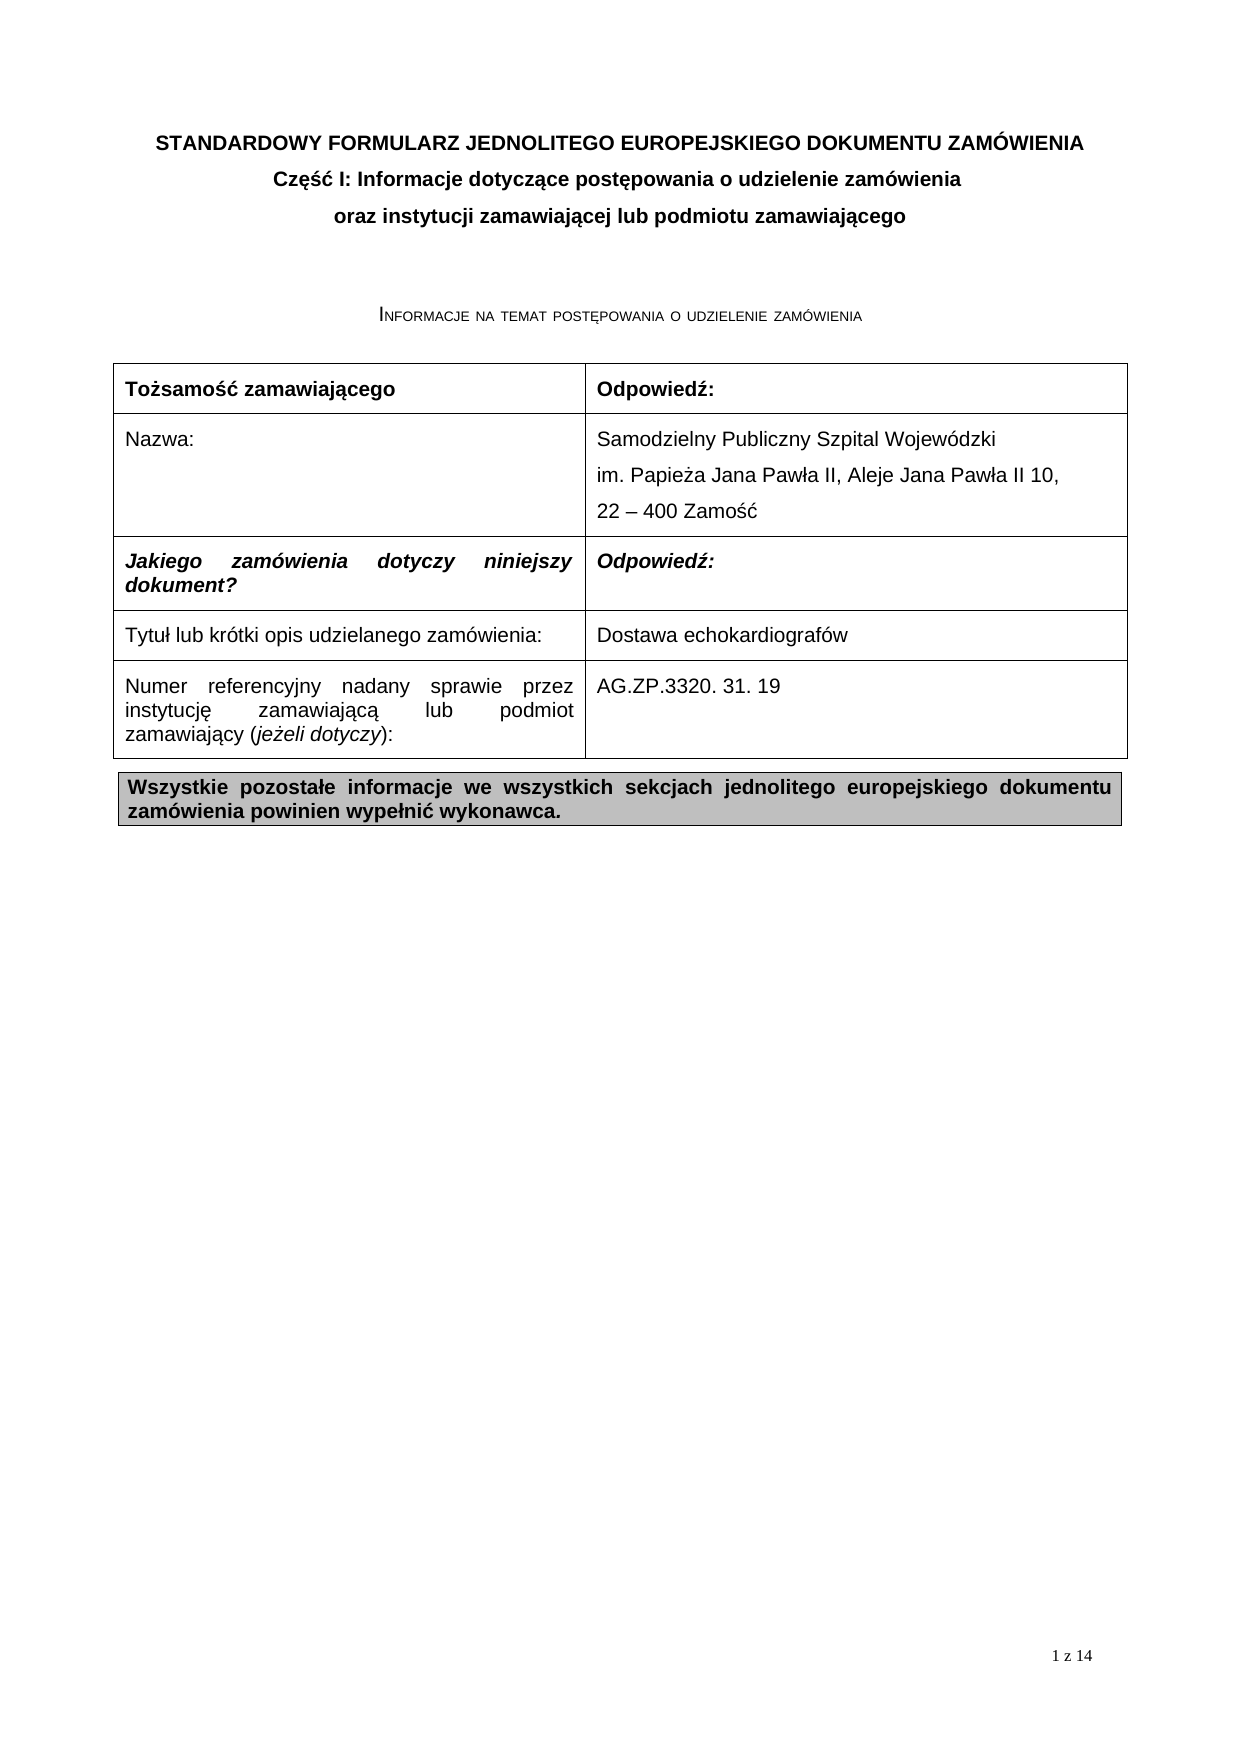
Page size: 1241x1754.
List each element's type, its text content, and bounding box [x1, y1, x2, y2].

table_cell Numer referencyjny nadany sprawie przez instytucję zamawiającą lub podmiot zamawiający (jeżeli dotyczy): [114, 661, 585, 758]
table_header Tożsamość zamawiającego [114, 364, 585, 413]
table_cell Tytuł lub krótki opis udzielanego zamówienia: [114, 611, 585, 660]
table_header Odpowiedź: [586, 364, 1127, 413]
table_cell Nazwa: [114, 414, 585, 536]
text Wszystkie pozostałe informacje we wszystkich sekcjach jednolitego europejskiego dokumentu zamówienia powinien wypełnić wykonawca. [119, 773, 1121, 825]
table_cell Samodzielny Publiczny Szpital Wojewódzki im. Papieża Jana Pawła II, Aleje Jana Pawła II 10, 22 – 400 Zamość [586, 414, 1127, 536]
text Standardowy formularz jednolitego europejskiego dokumentu zamówienia [118, 131, 1122, 154]
text Część I: Informacje dotyczące postępowania o udzielenie zamówienia [118, 167, 1122, 191]
title Informacje na temat postępowania o udzielenie zamówienia [118, 301, 1122, 325]
table_cell Odpowiedź: [586, 537, 1127, 610]
table_cell AG.ZP.3320. 31. 19 [586, 661, 1127, 758]
table_cell Dostawa echokardiografów [586, 611, 1127, 660]
table_cell Jakiego zamówienia dotyczy niniejszy dokument? [114, 537, 585, 610]
text oraz instytucji zamawiającej lub podmiotu zamawiającego [118, 203, 1122, 227]
